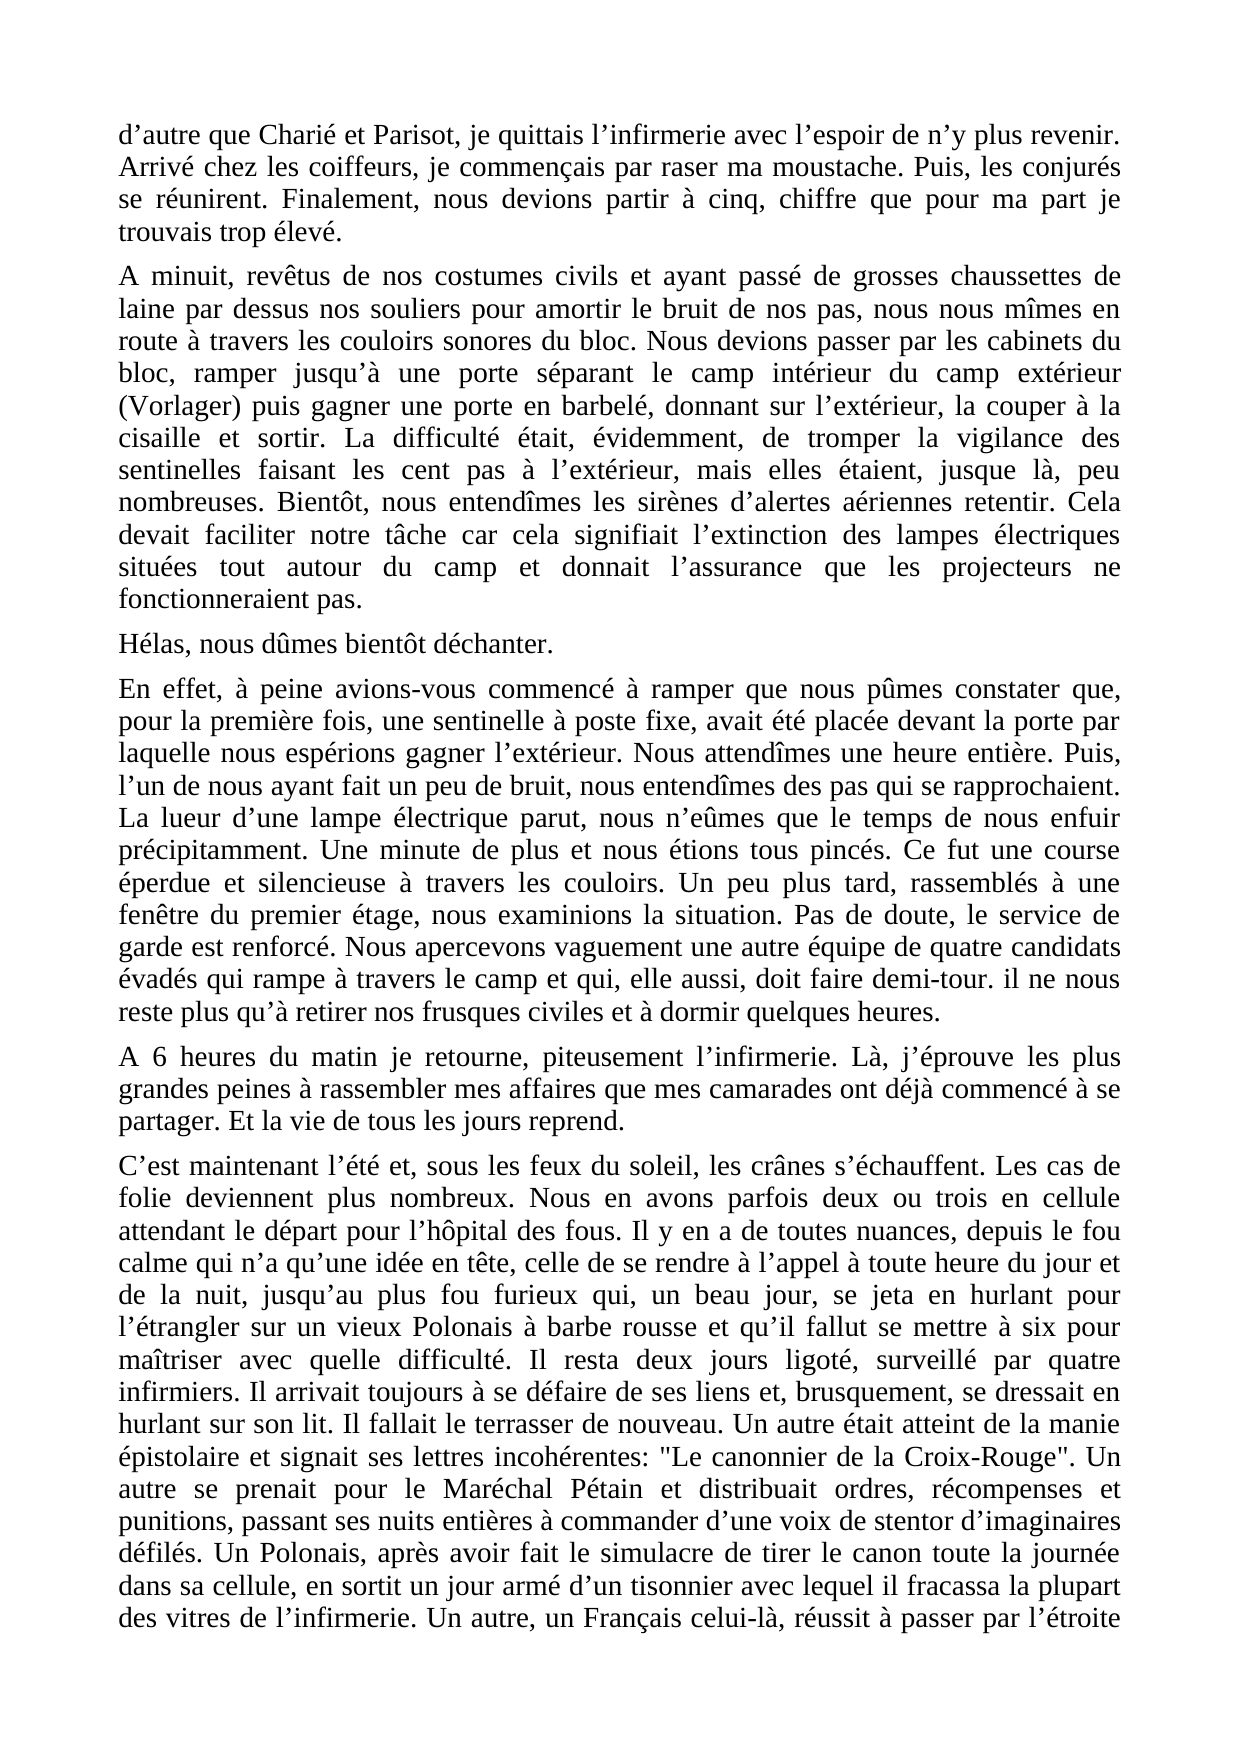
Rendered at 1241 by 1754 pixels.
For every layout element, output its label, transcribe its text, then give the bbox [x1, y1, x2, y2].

text A 6 heures du matin je retourne, piteusement l’infirmerie. Là, j’éprouve les plus grandes peines à rassembler mes affaires que mes camarades ont déjà commencé à se partager. Et la vie de tous les jours reprend. [118, 1040, 1122, 1137]
text C’est maintenant l’été et, sous les feux du soleil, les crânes s’échauffent. Les cas de folie deviennent plus nombreux. Nous en avons parfois deux ou trois en cellule attendant le départ pour l’hôpital des fous. Il y en a de toutes nuances, depuis le fou calme qui n’a qu’une idée en tête, celle de se rendre à l’appel à toute heure du jour et de la nuit, jusqu’au plus fou furieux qui, un beau jour, se jeta en hurlant pour l’étrangler sur un vieux Polonais à barbe rousse et qu’il fallut se mettre à six pour maîtriser avec quelle difficulté. Il resta deux jours ligoté, surveillé par quatre infirmiers. Il arrivait toujours à se défaire de ses liens et, brusquement, se dressait en hurlant sur son lit. Il fallait le terrasser de nouveau. Un autre était atteint de la manie épistolaire et signait ses lettres incohérentes: "Le canonnier de la Croix-Rouge". Un autre se prenait pour le Maréchal Pétain et distribuait ordres, récompenses et punitions, passant ses nuits entières à commander d’une voix de stentor d’imaginaires défilés. Un Polonais, après avoir fait le simulacre de tirer le canon toute la journée dans sa cellule, en sortit un jour armé d’un tisonnier avec lequel il fracassa la plupart des vitres de l’infirmerie. Un autre, un Français celui-là, réussit à passer par l’étroite [118, 1149, 1122, 1634]
text En effet, à peine avions-vous commencé à ramper que nous pûmes constater que, pour la première fois, une sentinelle à poste fixe, avait été placée devant la porte par laquelle nous espérions gagner l’extérieur. Nous attendîmes une heure entière. Puis, l’un de nous ayant fait un peu de bruit, nous entendîmes des pas qui se rapprochaient. La lueur d’une lampe électrique parut, nous n’eûmes que le temps de nous enfuir précipitamment. Une minute de plus et nous étions tous pincés. Ce fut une course éperdue et silencieuse à travers les couloirs. Un peu plus tard, rassemblés à une fenêtre du premier étage, nous examinions la situation. Pas de doute, le service de garde est renforcé. Nous apercevons vaguement une autre équipe de quatre candidats évadés qui rampe à travers le camp et qui, elle aussi, doit faire demi-tour. il ne nous reste plus qu’à retirer nos frusques civiles et à dormir quelques heures. [118, 672, 1122, 1027]
text A minuit, revêtus de nos costumes civils et ayant passé de grosses chaussettes de laine par dessus nos souliers pour amortir le bruit de nos pas, nous nous mîmes en route à travers les couloirs sonores du bloc. Nous devions passer par les cabinets du bloc, ramper jusqu’à une porte séparant le camp intérieur du camp extérieur (Vorlager) puis gagner une porte en barbelé, donnant sur l’extérieur, la couper à la cisaille et sortir. La difficulté était, évidemment, de tromper la vigilance des sentinelles faisant les cent pas à l’extérieur, mais elles étaient, jusque là, peu nombreuses. Bientôt, nous entendîmes les sirènes d’alertes aériennes retentir. Cela devait faciliter notre tâche car cela signifiait l’extinction des lampes électriques situées tout autour du camp et donnait l’assurance que les projecteurs ne fonctionneraient pas. [118, 260, 1122, 615]
text Hélas, nous dûmes bientôt déchanter. [118, 627, 1122, 660]
text d’autre que Charié et Parisot, je quittais l’infirmerie avec l’espoir de n’y plus revenir. Arrivé chez les coiffeurs, je commençais par raser ma moustache. Puis, les conjurés se réunirent. Finalement, nous devions partir à cinq, chiffre que pour ma part je trouvais trop élevé. [118, 118, 1122, 247]
